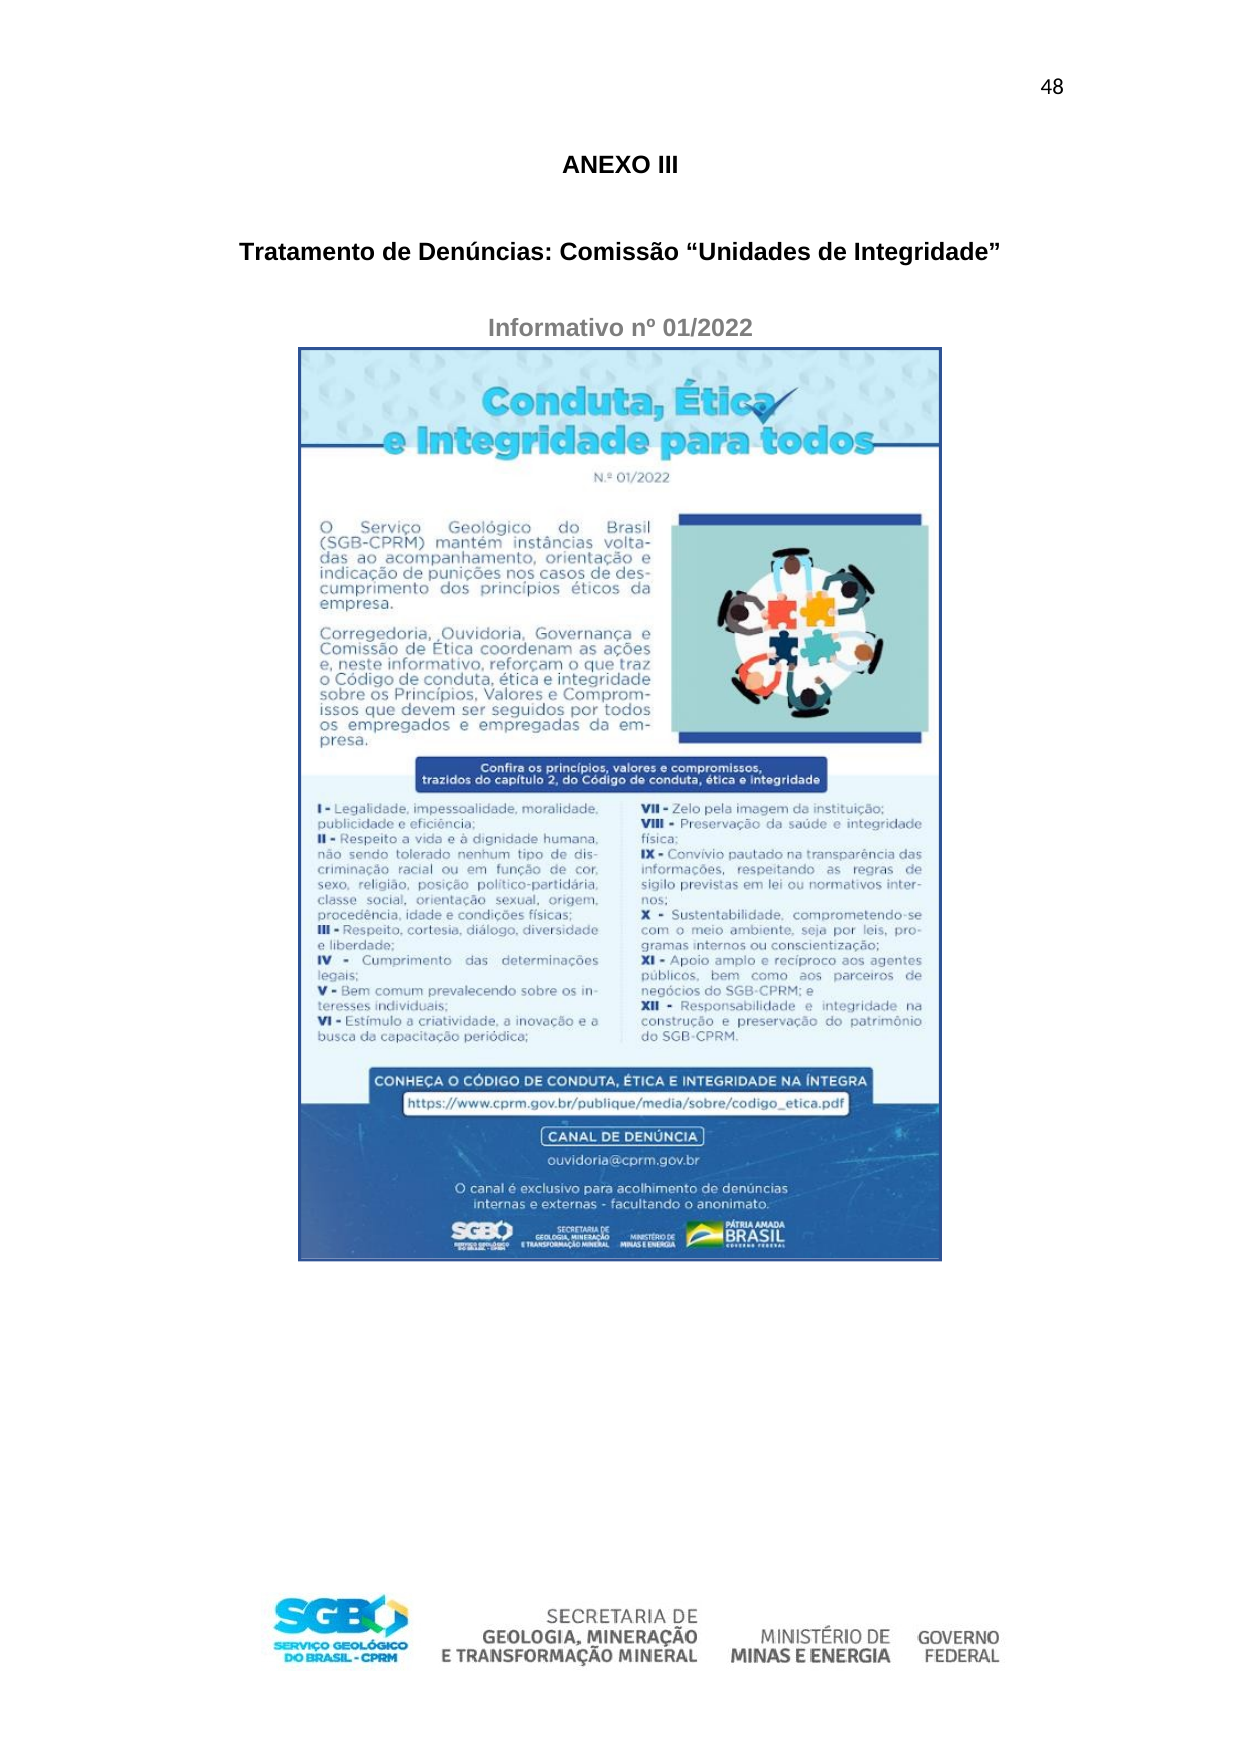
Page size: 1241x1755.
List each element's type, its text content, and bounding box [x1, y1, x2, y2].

text Tratamento de Denúncias: Comissão “Unidades de Integridade” Informativo nº 01/2022 [189, 237, 1051, 342]
subtitle ANEXO III [189, 151, 1051, 179]
